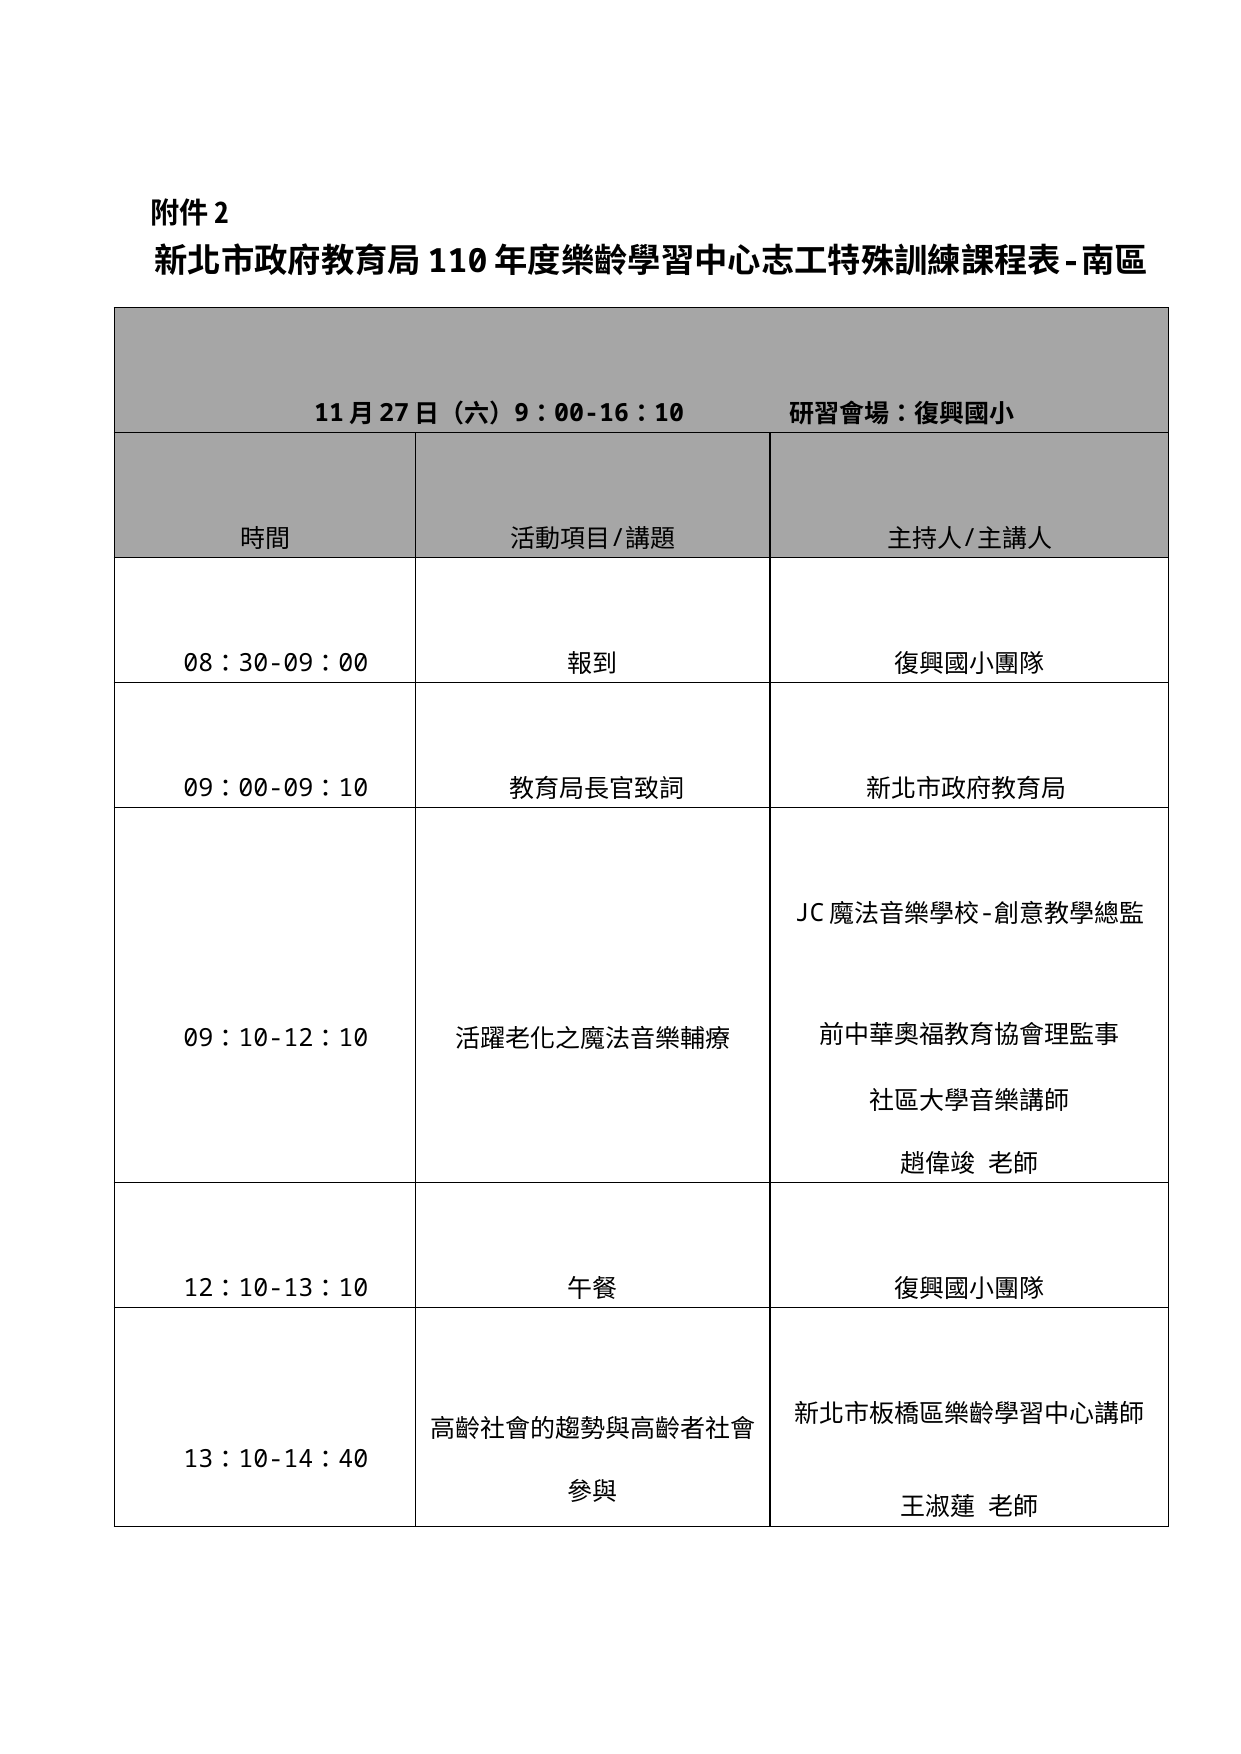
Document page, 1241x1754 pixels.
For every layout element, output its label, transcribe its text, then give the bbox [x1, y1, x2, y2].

table_cell 教育局長官致詞 [416, 683, 769, 807]
table_header 11月27日（六）9：00-16：10 研習會場：復興國小 [115, 308, 1168, 432]
table_cell 09：00-09：10 [115, 683, 415, 807]
table_cell 08：30-09：00 [115, 558, 415, 682]
text 新北市政府教育局110年度樂齡學習中心志工特殊訓練課程表-南區 [150, 234, 1152, 283]
table_cell 活躍老化之魔法音樂輔療 [416, 808, 769, 1182]
table_cell 高齡社會的趨勢與高齡者社會參與 [416, 1308, 769, 1526]
table_cell 新北市政府教育局 [771, 683, 1168, 807]
table_cell 09：10-12：10 [115, 808, 415, 1182]
text 附件2 [150, 182, 1152, 234]
table_cell 復興國小團隊 [771, 558, 1168, 682]
table_cell 午餐 [416, 1183, 769, 1307]
table_cell 12：10-13：10 [115, 1183, 415, 1307]
table_cell JC魔法音樂學校-創意教學總監 前中華奧福教育協會理監事 社區大學音樂講師 趙偉竣 老師 [771, 808, 1168, 1182]
table_cell 報到 [416, 558, 769, 682]
table_cell 復興國小團隊 [771, 1183, 1168, 1307]
table_cell 活動項目/講題 [416, 433, 769, 557]
table_cell 13：10-14：40 [115, 1308, 415, 1526]
table_cell 時間 [115, 433, 415, 557]
table_cell 主持人/主講人 [771, 433, 1168, 557]
table_cell 新北市板橋區樂齡學習中心講師 王淑蓮 老師 [771, 1308, 1168, 1526]
